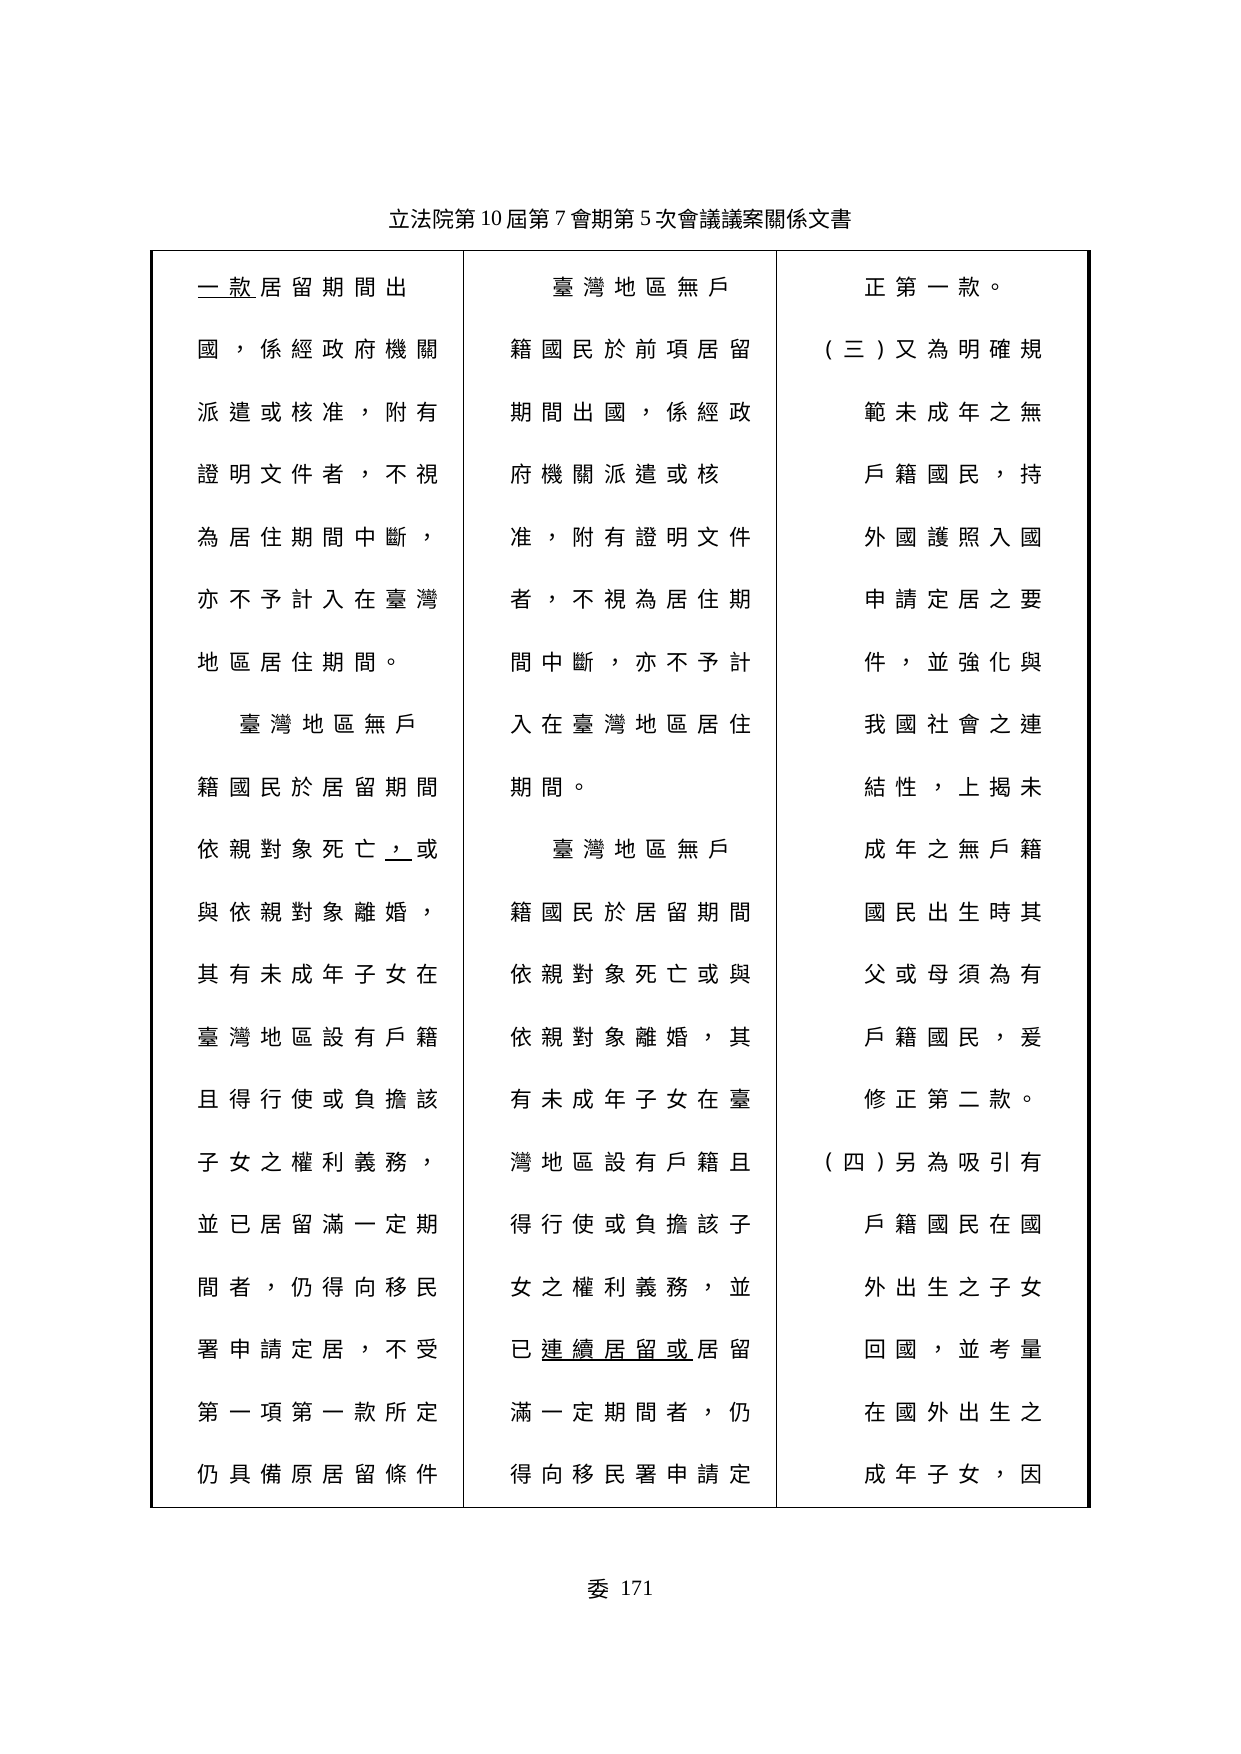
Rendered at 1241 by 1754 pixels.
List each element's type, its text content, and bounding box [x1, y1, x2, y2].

table_cell 一款居留期間出國，係經政府機關派遣或核准，附有證明文件者，不視為居住期間中斷，亦不予計入在臺灣地區居住期間。 臺灣地區無戶籍國民於居留期間依親對象死亡，或與依親對象離婚，其有未成年子女在臺灣地區設有戶籍且得行使或負擔該子女之權利義務，並已居留滿一定期間者，仍得向移民署申請定居，不受第一項第一款所定仍具備原居留條件 [153, 251, 463, 1507]
table_cell 臺灣地區無戶籍國民於前項居留期間出國，係經政府機關派遣或核准，附有證明文件者，不視為居住期間中斷，亦不予計入在臺灣地區居住期間。 臺灣地區無戶籍國民於居留期間依親對象死亡或與依親對象離婚，其有未成年子女在臺灣地區設有戶籍且得行使或負擔該子女之權利義務，並已連續居留或居留滿一定期間者，仍得向移民署申請定 [464, 251, 776, 1507]
table_cell 正第一款。 (三)又為明確規範未成年之無戶籍國民，持外國護照入國申請定居之要件，並強化與我國社會之連結性，上揭未成年之無戶籍國民出生時其父或母須為有戶籍國民，爰修正第二款。 (四)另為吸引有戶籍國民在國外出生之子女回國，並考量在國外出生之成年子女，因 [777, 251, 1087, 1507]
